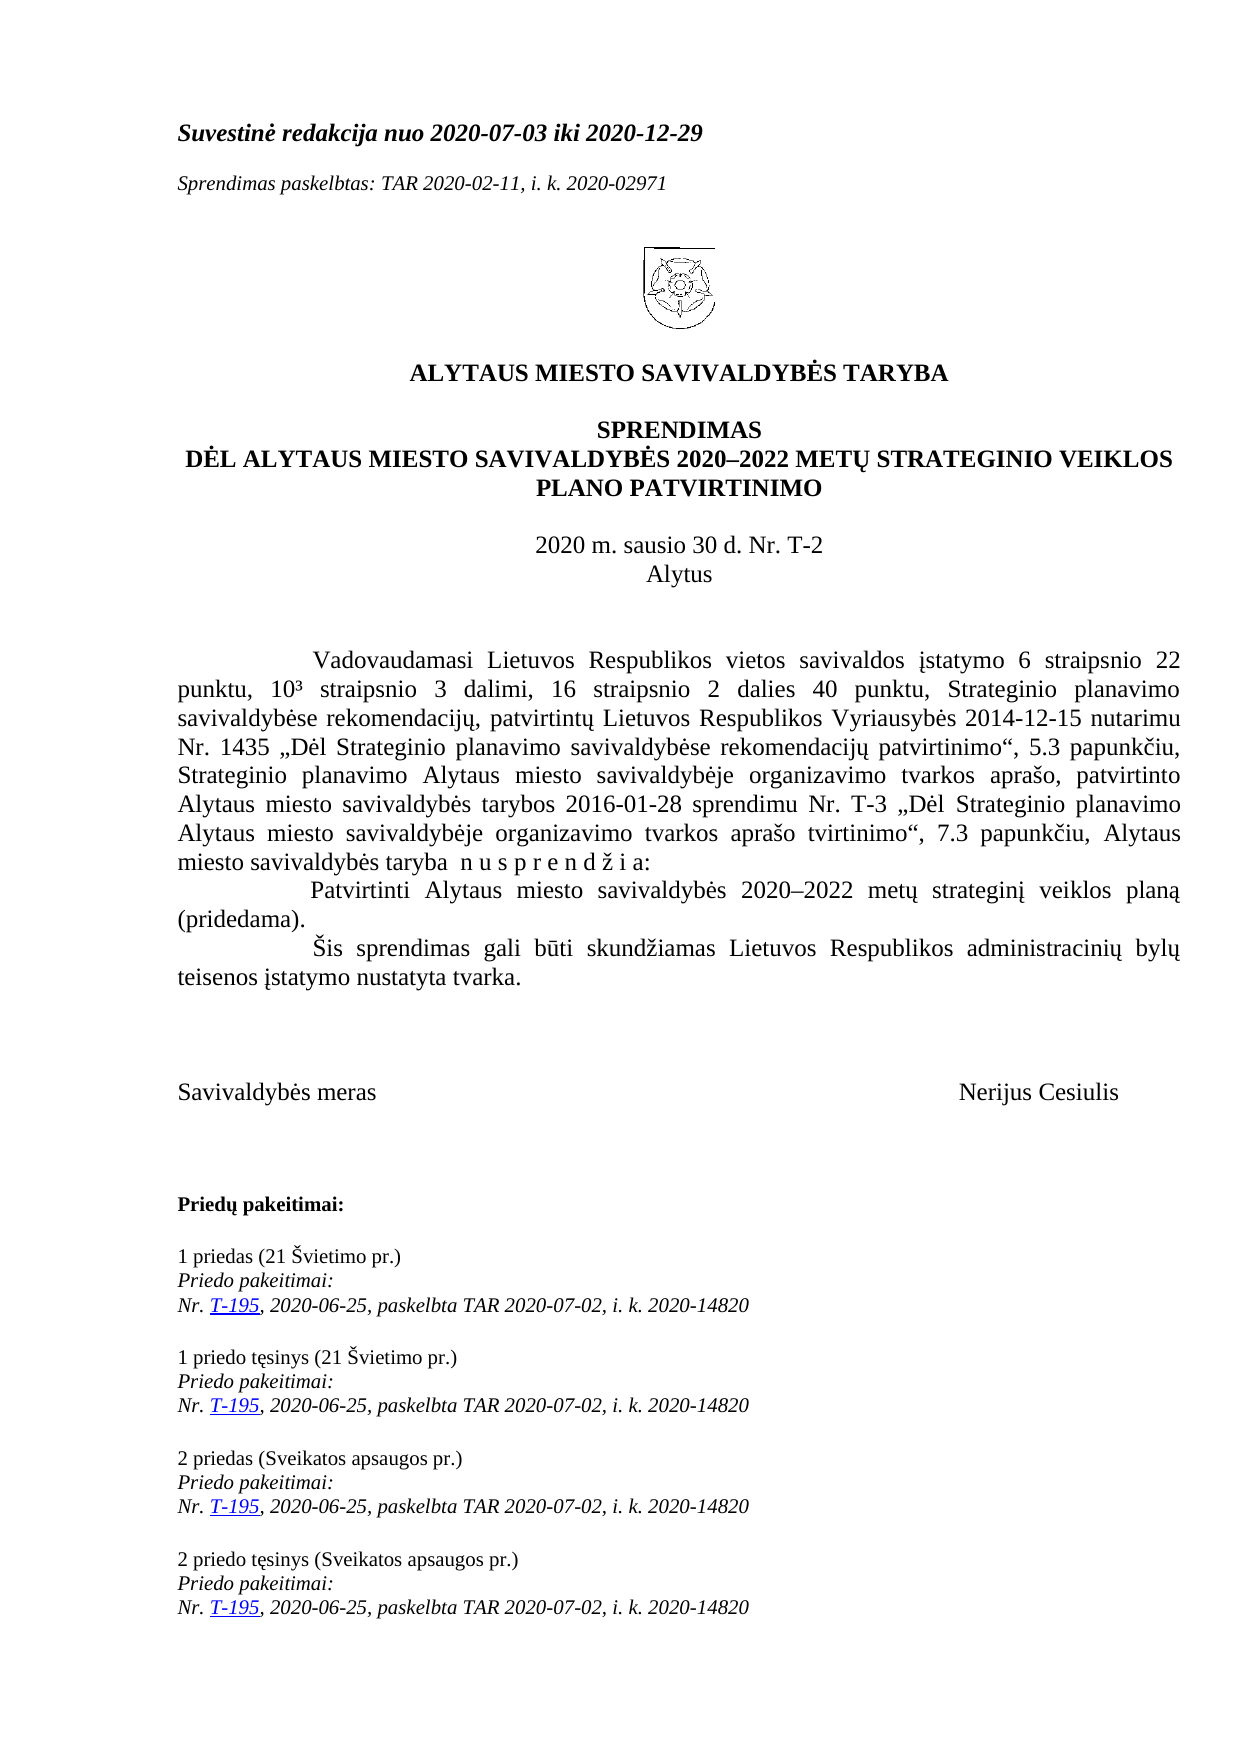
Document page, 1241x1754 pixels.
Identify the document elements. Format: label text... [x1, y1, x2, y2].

text Šis sprendimas gali būti skundžiamas Lietuvos Respublikos administracinių bylų teisenos įstatymo nustatyta tvarka. [177, 933, 1181, 990]
text 2 priedas (Sveikatos apsaugos pr.) [177, 1446, 1181, 1470]
text Priedo pakeitimai: [177, 1571, 1181, 1595]
text Nr. T-195, 2020-06-25, paskelbta TAR 2020-07-02, i. k. 2020-14820 [177, 1595, 1181, 1619]
text Priedų pakeitimai: [177, 1192, 1181, 1216]
text 2020 m. sausio 30 d. Nr. T-2 [177, 530, 1181, 559]
text Savivaldybės meras Nerijus Cesiulis [177, 1077, 1181, 1105]
text Sprendimas paskelbtas: TAR 2020-02-11, i. k. 2020-02971 [177, 171, 1181, 195]
text Priedo pakeitimai: [177, 1268, 1181, 1292]
text Nr. T-195, 2020-06-25, paskelbta TAR 2020-07-02, i. k. 2020-14820 [177, 1393, 1181, 1417]
text ALYTAUS MIESTO SAVIVALDYBĖS TARYBA [177, 358, 1181, 387]
text Nr. T-195, 2020-06-25, paskelbta TAR 2020-07-02, i. k. 2020-14820 [177, 1494, 1181, 1518]
text DĖL ALYTAUS MIESTO SAVIVALDYBĖS 2020–2022 METŲ STRATEGINIO VEIKLOS PLANO PATVIRTINIMO [177, 444, 1181, 502]
text Priedo pakeitimai: [177, 1369, 1181, 1393]
text 2 priedo tęsinys (Sveikatos apsaugos pr.) [177, 1547, 1181, 1571]
text Suvestinė redakcija nuo 2020-07-03 iki 2020-12-29 [177, 118, 1181, 147]
text 1 priedas (21 Švietimo pr.) [177, 1244, 1181, 1268]
text Patvirtinti Alytaus miesto savivaldybės 2020–2022 metų strateginį veiklos planą (pridedama). [177, 875, 1181, 933]
text Priedo pakeitimai: [177, 1470, 1181, 1494]
text 1 priedo tęsinys (21 Švietimo pr.) [177, 1345, 1181, 1369]
text SPRENDIMAS [177, 415, 1181, 444]
text Alytus [177, 559, 1181, 588]
text Vadovaudamasi Lietuvos Respublikos vietos savivaldos įstatymo 6 straipsnio 22 punktu, 10³ straipsnio 3 dalimi, 16 straipsnio 2 dalies 40 punktu, Strateginio planavimo savivaldybėse rekomendacijų, patvirtintų Lietuvos Respublikos Vyriausybės 2014-12-15 nutarimu Nr. 1435 „Dėl Strateginio planavimo savivaldybėse rekomendacijų patvirtinimo“, 5.3 papunkčiu, Strateginio planavimo Alytaus miesto savivaldybėje organizavimo tvarkos aprašo, patvirtinto Alytaus miesto savivaldybės tarybos 2016-01-28 sprendimu Nr. T-3 „Dėl Strateginio planavimo Alytaus miesto savivaldybėje organizavimo tvarkos aprašo tvirtinimo“, 7.3 papunkčiu, Alytaus miesto savivaldybės taryba n u s p r e n d ž i a: [177, 645, 1181, 875]
text Nr. T-195, 2020-06-25, paskelbta TAR 2020-07-02, i. k. 2020-14820 [177, 1292, 1181, 1317]
